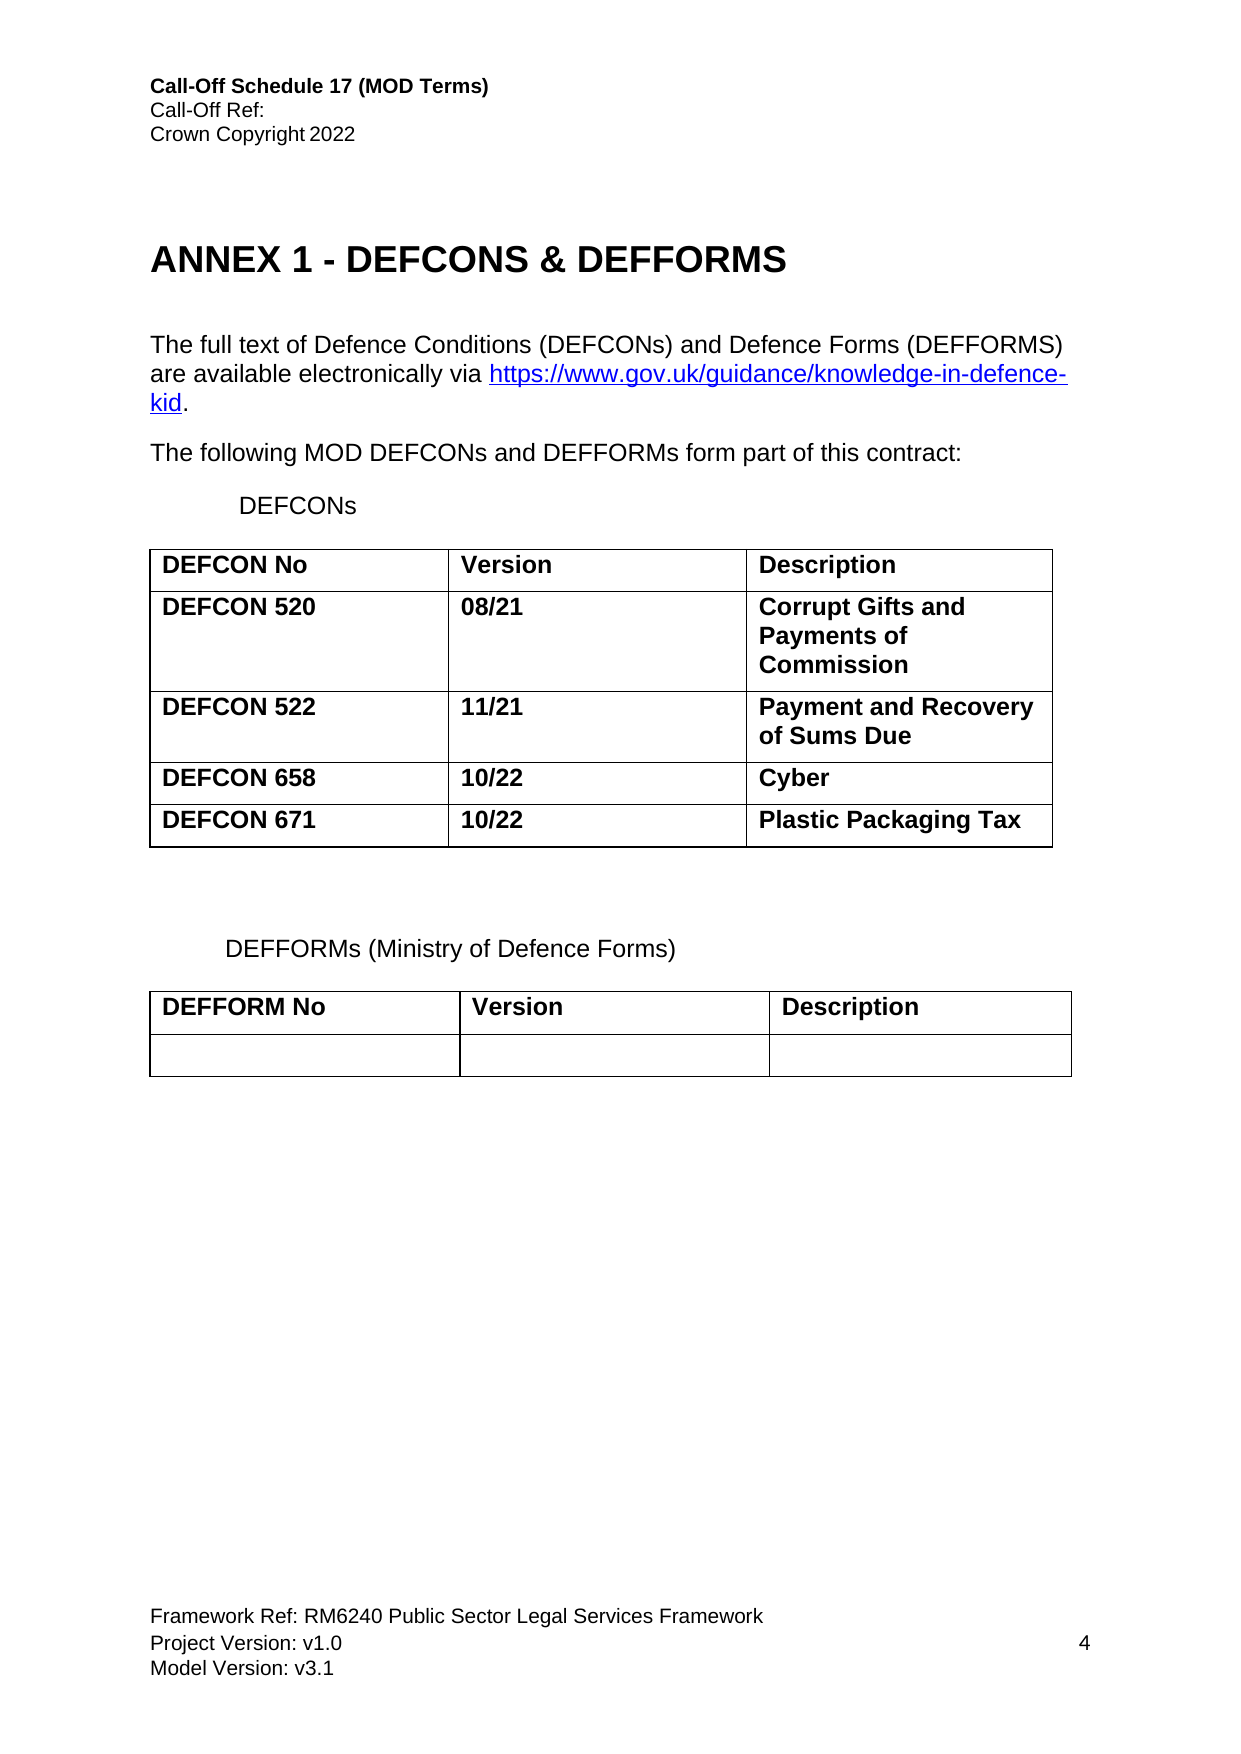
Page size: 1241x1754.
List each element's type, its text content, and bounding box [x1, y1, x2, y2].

table_cell 11/21 [449, 692, 746, 762]
table_cell Plastic Packaging Tax [747, 805, 1052, 846]
table_header DEFFORM No [151, 992, 459, 1033]
table_cell Corrupt Gifts and Payments of Commission [747, 592, 1052, 691]
table_header Version [449, 550, 746, 591]
table_cell [770, 1035, 1071, 1076]
text ANNEX 1 - DEFCONS & DEFFORMS [150, 238, 1090, 281]
table_cell [461, 1035, 769, 1076]
table_cell DEFCON 520 [151, 592, 448, 691]
table_cell 08/21 [449, 592, 746, 691]
table_cell 10/22 [449, 805, 746, 846]
table_cell Payment and Recovery of Sums Due [747, 692, 1052, 762]
table_header Version [461, 992, 769, 1033]
table_cell DEFCON 658 [151, 763, 448, 804]
text DEFFORMs (Ministry of Defence Forms) [225, 934, 1090, 962]
text The full text of Defence Conditions (DEFCONs) and Defence Forms (DEFFORMS) are available electronically via https://www.gov.uk/guidance/knowledge-in-defence-kid. [150, 330, 1090, 417]
text DEFCONs [239, 491, 1090, 520]
text The following MOD DEFCONs and DEFFORMs form part of this contract: [150, 437, 1090, 466]
table_cell Cyber [747, 763, 1052, 804]
table_cell 10/22 [449, 763, 746, 804]
table_cell DEFCON 522 [151, 692, 448, 762]
table_cell DEFCON 671 [151, 805, 448, 846]
table_header DEFCON No [151, 550, 448, 591]
table_header Description [747, 550, 1052, 591]
table_header Description [770, 992, 1071, 1033]
table_cell [151, 1035, 459, 1076]
